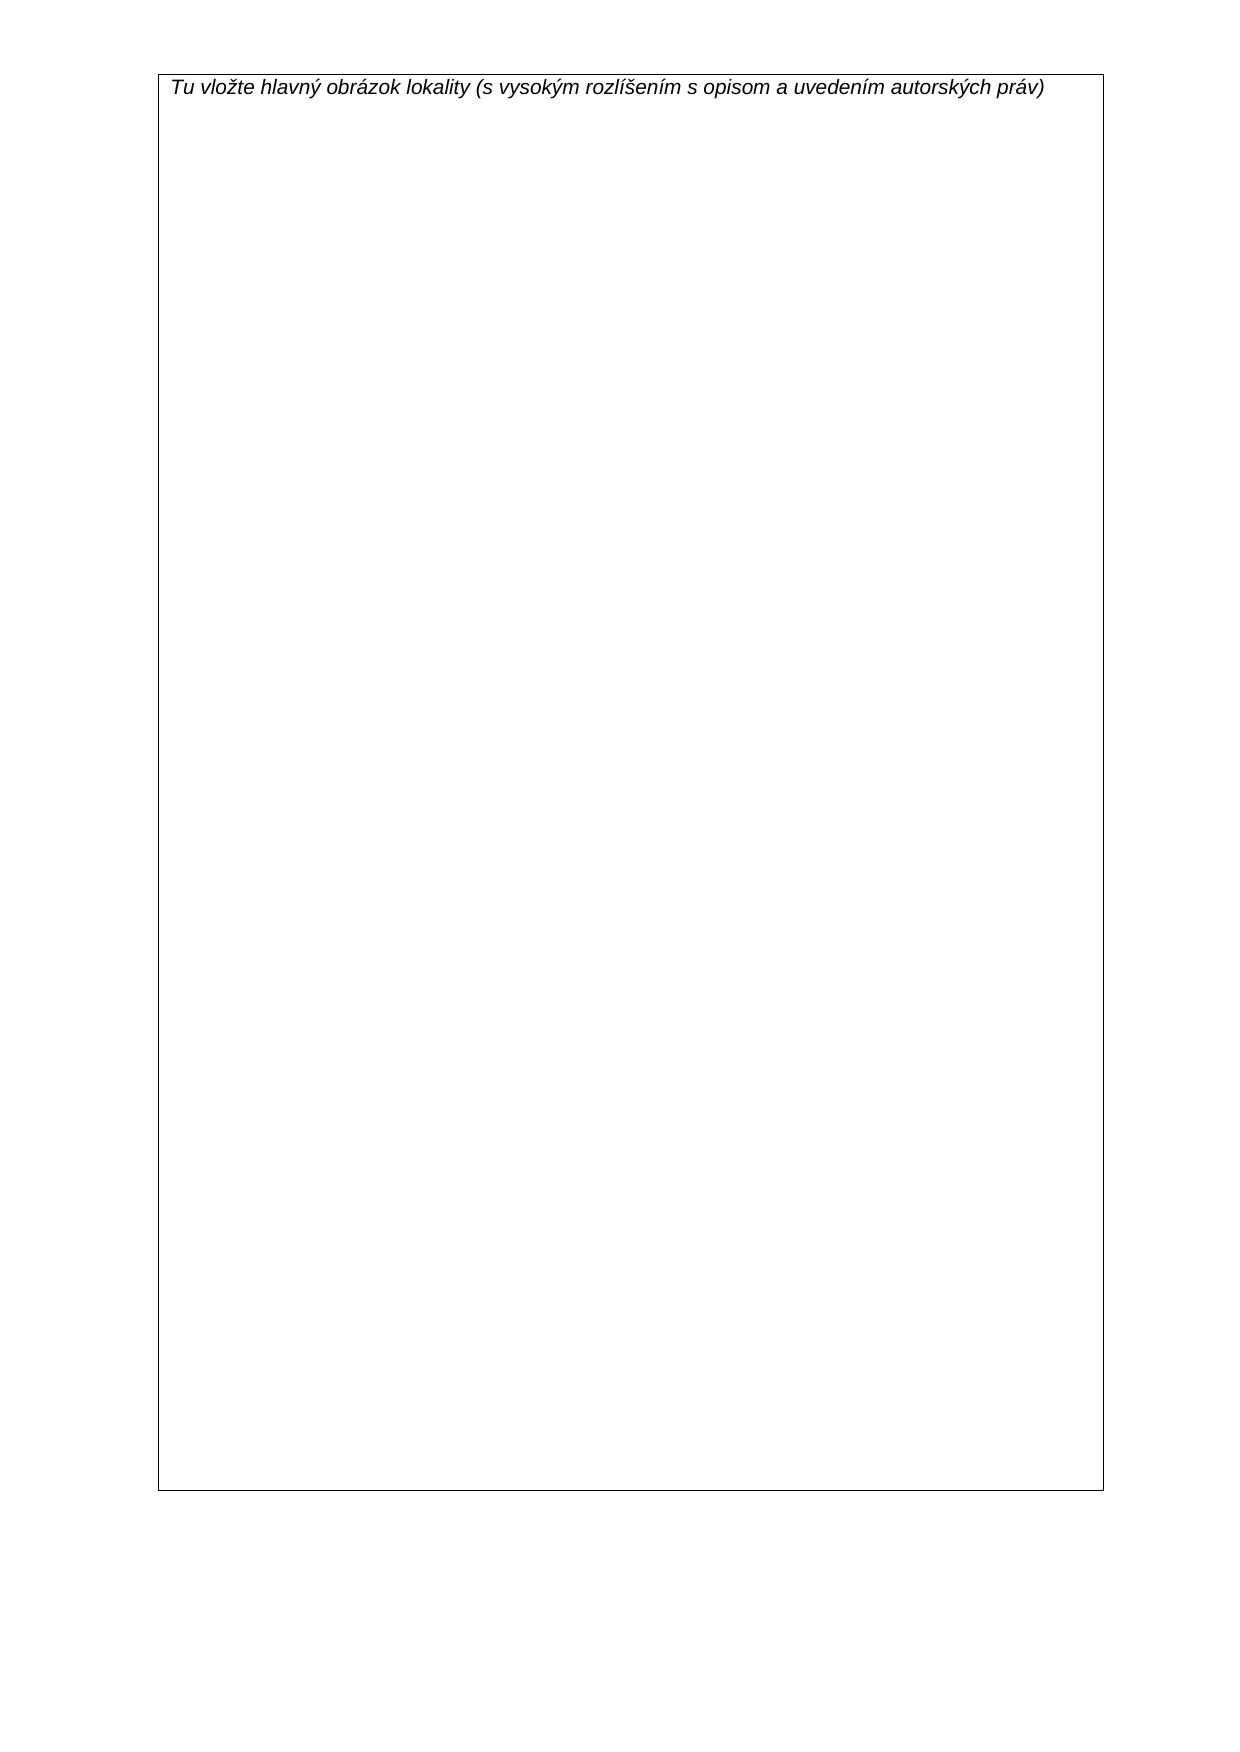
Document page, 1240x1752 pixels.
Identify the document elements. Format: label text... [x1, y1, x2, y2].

table_header Tu vložte hlavný obrázok lokality (s vysokým rozlíšením s opisom a uvedením autorských práv) [159, 75, 1103, 1490]
